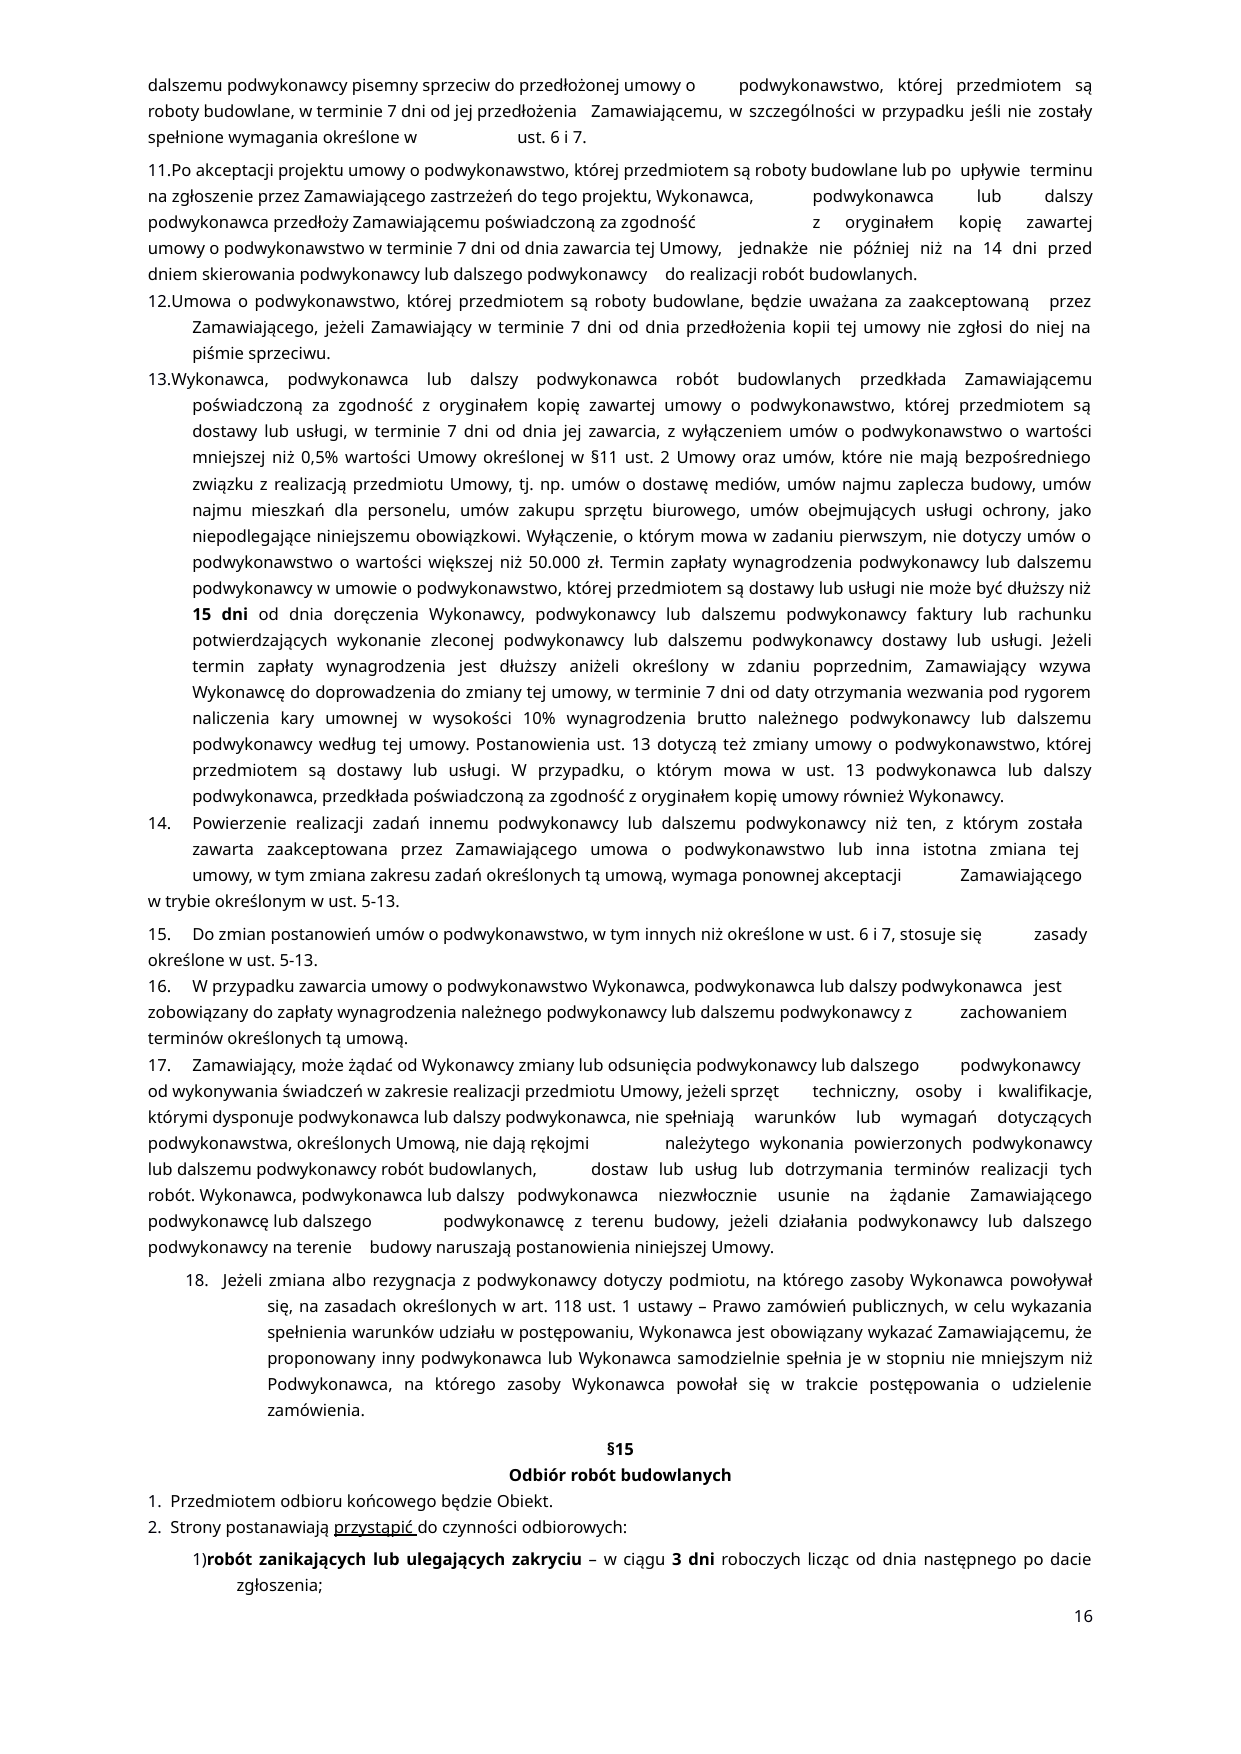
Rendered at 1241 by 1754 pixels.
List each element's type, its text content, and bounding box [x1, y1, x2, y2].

list robót zanikających lub ulegających zakryciu – w ciągu 3 dni roboczych licząc od dnia następnego po dacie zgłoszenia; [192, 1548, 1093, 1597]
list Strony postanawiają przystąpić do czynności odbiorowych: [148, 1515, 1093, 1538]
text 16. W przypadku zawarcia umowy o podwykonawstwo Wykonawca, podwykonawca lub dalszy podwykonawca jest zobowiązany do zapłaty wynagrodzenia należnego podwykonawcy lub dalszemu podwykonawcy z zachowaniem terminów określonych tą umową. [148, 975, 1093, 1049]
text 14. Powierzenie realizacji zadań innemu podwykonawcy lub dalszemu podwykonawcy niż ten, z którym została zawarta zaakceptowana przez Zamawiającego umowa o podwykonawstwo lub inna istotna zmiana tej umowy, w tym zmiana zakresu zadań określonych tą umową, wymaga ponownej akceptacji Zamawiającego w trybie określonym w ust. 5-13. [148, 811, 1093, 912]
text 15. Do zmian postanowień umów o podwykonawstwo, w tym innych niż określone w ust. 6 i 7, stosuje się zasady określone w ust. 5-13. [148, 922, 1093, 971]
text Odbiór robót budowlanych [148, 1463, 1093, 1486]
list Jeżeli zmiana albo rezygnacja z podwykonawcy dotyczy podmiotu, na którego zasoby Wykonawca powoływał się, na zasadach określonych w art. 118 ust. 1 ustawy – Prawo zamówień publicznych, w celu wykazania spełnienia warunków udziału w postępowaniu, Wykonawca jest obowiązany wykazać Zamawiającemu, że proponowany inny podwykonawca lub Wykonawca samodzielnie spełnia je w stopniu nie mniejszym niż Podwykonawca, na którego zasoby Wykonawca powołał się w trakcie postępowania o udzielenie zamówienia. [185, 1268, 1093, 1421]
list Po akceptacji projektu umowy o podwykonawstwo, której przedmiotem są roboty budowlane lub po upływie terminu na zgłoszenie przez Zamawiającego zastrzeżeń do tego projektu, Wykonawca, podwykonawca lub dalszy podwykonawca przedłoży Zamawiającemu poświadczoną za zgodność z oryginałem kopię zawartej umowy o podwykonawstwo w terminie 7 dni od dnia zawarcia tej Umowy, jednakże nie później niż na 14 dni przed dniem skierowania podwykonawcy lub dalszego podwykonawcy do realizacji robót budowlanych. [148, 158, 1093, 285]
text §15 [148, 1437, 1093, 1460]
text 17. Zamawiający, może żądać od Wykonawcy zmiany lub odsunięcia podwykonawcy lub dalszego podwykonawcy od wykonywania świadczeń w zakresie realizacji przedmiotu Umowy, jeżeli sprzęt techniczny, osoby i kwalifikacje, którymi dysponuje podwykonawca lub dalszy podwykonawca, nie spełniają warunków lub wymagań dotyczących podwykonawstwa, określonych Umową, nie dają rękojmi należytego wykonania powierzonych podwykonawcy lub dalszemu podwykonawcy robót budowlanych, dostaw lub usług lub dotrzymania terminów realizacji tych robót. Wykonawca, podwykonawca lub dalszy podwykonawca niezwłocznie usunie na żądanie Zamawiającego podwykonawcę lub dalszego podwykonawcę z terenu budowy, jeżeli działania podwykonawcy lub dalszego podwykonawcy na terenie budowy naruszają postanowienia niniejszej Umowy. [148, 1053, 1093, 1258]
list Wykonawca, podwykonawca lub dalszy podwykonawca robót budowlanych przedkłada Zamawiającemu poświadczoną za zgodność z oryginałem kopię zawartej umowy o podwykonawstwo, której przedmiotem są dostawy lub usługi, w terminie 7 dni od dnia jej zawarcia, z wyłączeniem umów o podwykonawstwo o wartości mniejszej niż 0,5% wartości Umowy określonej w §11 ust. 2 Umowy oraz umów, które nie mają bezpośredniego związku z realizacją przedmiotu Umowy, tj. np. umów o dostawę mediów, umów najmu zaplecza budowy, umów najmu mieszkań dla personelu, umów zakupu sprzętu biurowego, umów obejmujących usługi ochrony, jako niepodlegające niniejszemu obowiązkowi. Wyłączenie, o którym mowa w zadaniu pierwszym, nie dotyczy umów o podwykonawstwo o wartości większej niż 50.000 zł. Termin zapłaty wynagrodzenia podwykonawcy lub dalszemu podwykonawcy w umowie o podwykonawstwo, której przedmiotem są dostawy lub usługi nie może być dłuższy niż 15 dni od dnia doręczenia Wykonawcy, podwykonawcy lub dalszemu podwykonawcy faktury lub rachunku potwierdzających wykonanie zleconej podwykonawcy lub dalszemu podwykonawcy dostawy lub usługi. Jeżeli termin zapłaty wynagrodzenia jest dłuższy aniżeli określony w zdaniu poprzednim, Zamawiający wzywa Wykonawcę do doprowadzenia do zmiany tej umowy, w terminie 7 dni od daty otrzymania wezwania pod rygorem naliczenia kary umownej w wysokości 10% wynagrodzenia brutto należnego podwykonawcy lub dalszemu podwykonawcy według tej umowy. Postanowienia ust. 13 dotyczą też zmiany umowy o podwykonawstwo, której przedmiotem są dostawy lub usługi. W przypadku, o którym mowa w ust. 13 podwykonawca lub dalszy podwykonawca, przedkłada poświadczoną za zgodność z oryginałem kopię umowy również Wykonawcy. [148, 368, 1093, 807]
list Przedmiotem odbioru końcowego będzie Obiekt. [148, 1489, 1093, 1512]
list Umowa o podwykonawstwo, której przedmiotem są roboty budowlane, będzie uważana za zaakceptowaną przez Zamawiającego, jeżeli Zamawiający w terminie 7 dni od dnia przedłożenia kopii tej umowy nie zgłosi do niej na piśmie sprzeciwu. [148, 289, 1093, 364]
list dalszemu podwykonawcy pisemny sprzeciw do przedłożonej umowy o podwykonawstwo, której przedmiotem są roboty budowlane, w terminie 7 dni od jej przedłożenia Zamawiającemu, w szczególności w przypadku jeśli nie zostały spełnione wymagania określone w ust. 6 i 7. [148, 74, 1093, 148]
